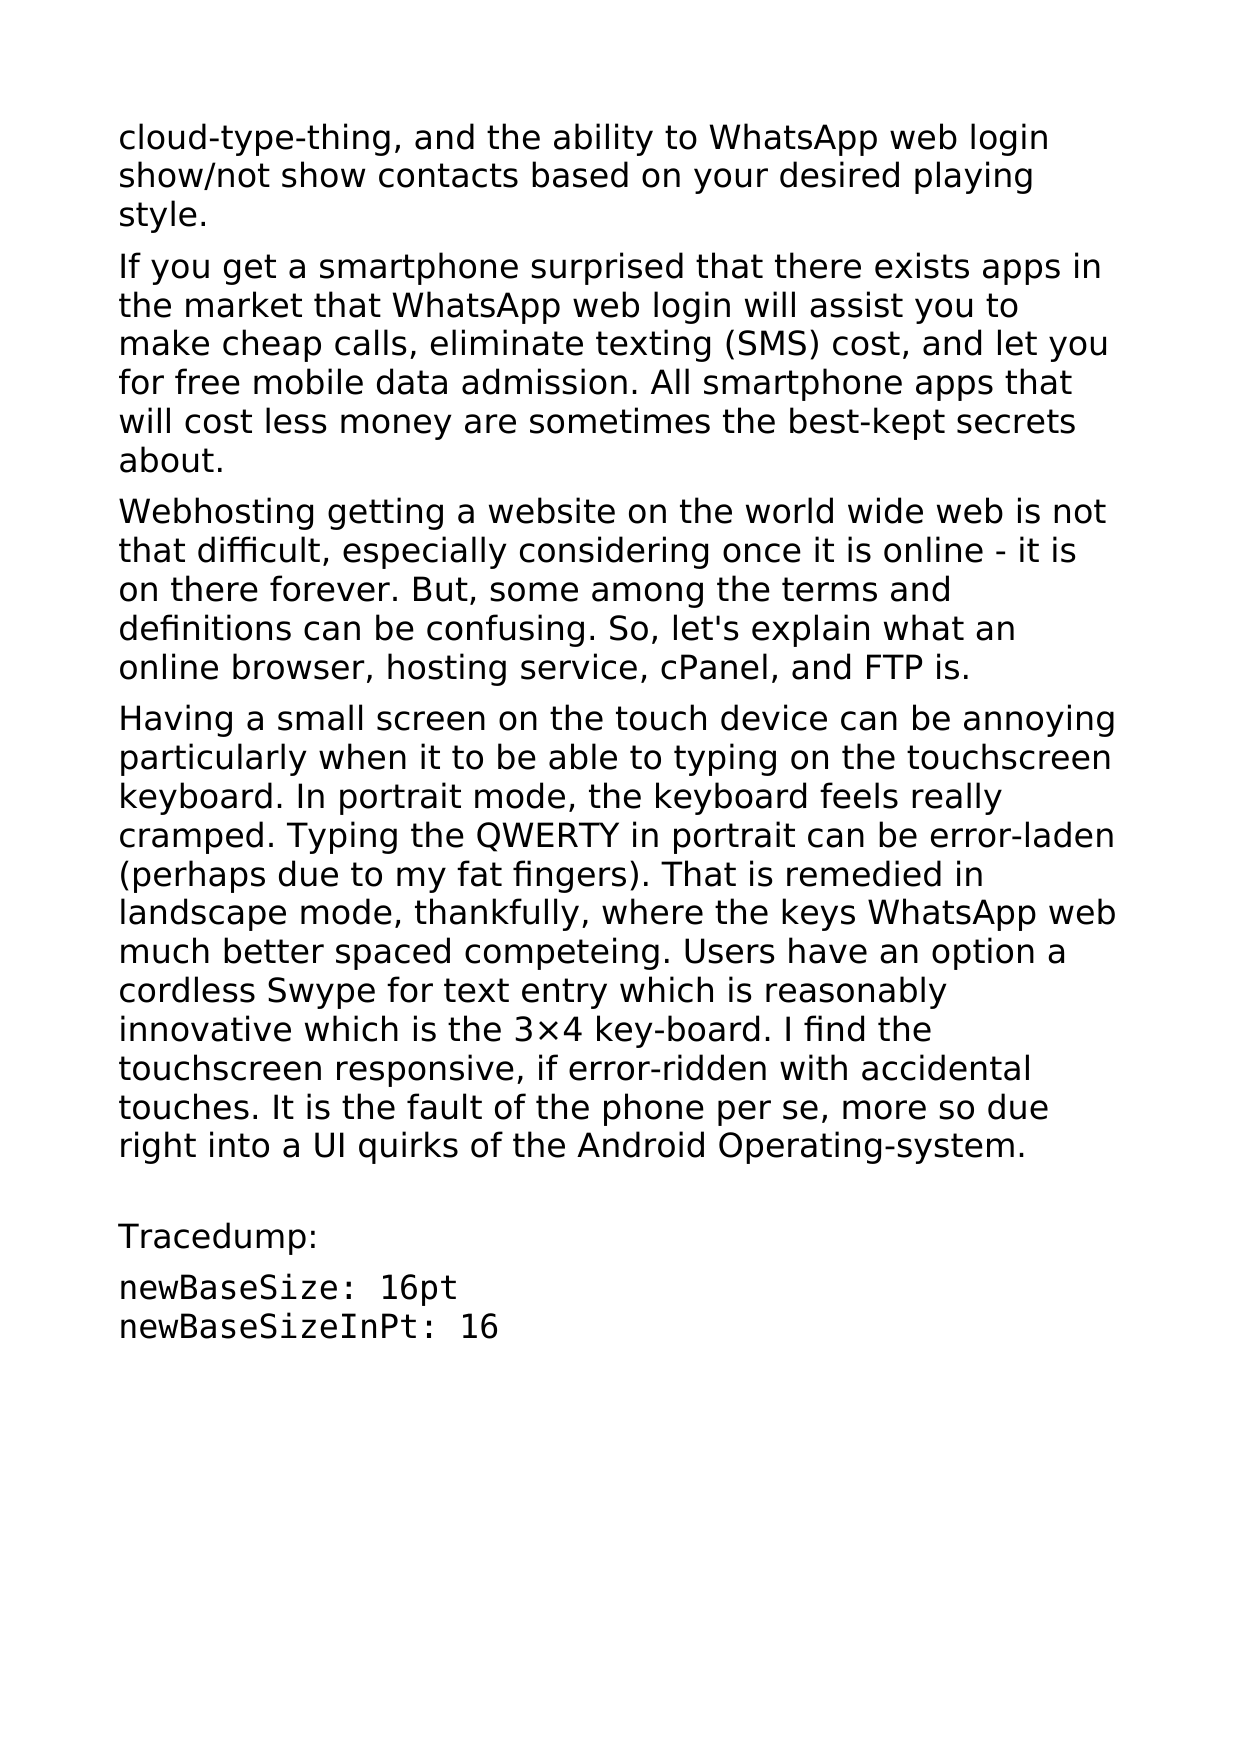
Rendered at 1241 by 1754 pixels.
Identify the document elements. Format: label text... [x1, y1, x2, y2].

text Tracedump: [118, 1178, 1122, 1256]
text cloud-type-thing, and the ability to WhatsApp web login show/not show contacts based on your desired playing style. [118, 118, 1122, 235]
text If you get a smartphone surprised that there exists apps in the market that WhatsApp web login will assist you to make cheap calls, eliminate texting (SMS) cost, and let you for free mobile data admission. All smartphone apps that will cost less money are sometimes the best-kept secrets about. [118, 247, 1122, 480]
text newBaseSize: 16pt newBaseSizeInPt: 16 [118, 1268, 1122, 1346]
text Webhosting getting a website on the world wide web is not that difficult, especially considering once it is online - it is on there forever. But, some among the terms and definitions can be confusing. So, let's explain what an online browser, hosting service, cPanel, and FTP is. [118, 493, 1122, 687]
text Having a small screen on the touch device can be annoying particularly when it to be able to typing on the touchscreen keyboard. In portrait mode, the keyboard feels really cramped. Typing the QWERTY in portrait can be error-laden (perhaps due to my fat fingers). That is remedied in landscape mode, thankfully, where the keys WhatsApp web much better spaced competeing. Users have an option a cordless Swype for text entry which is reasonably innovative which is the 3×4 key-board. I find the touchscreen responsive, if error-ridden with accidental touches. It is the fault of the phone per se, more so due right into a UI quirks of the Android Operating-system. [118, 699, 1122, 1166]
